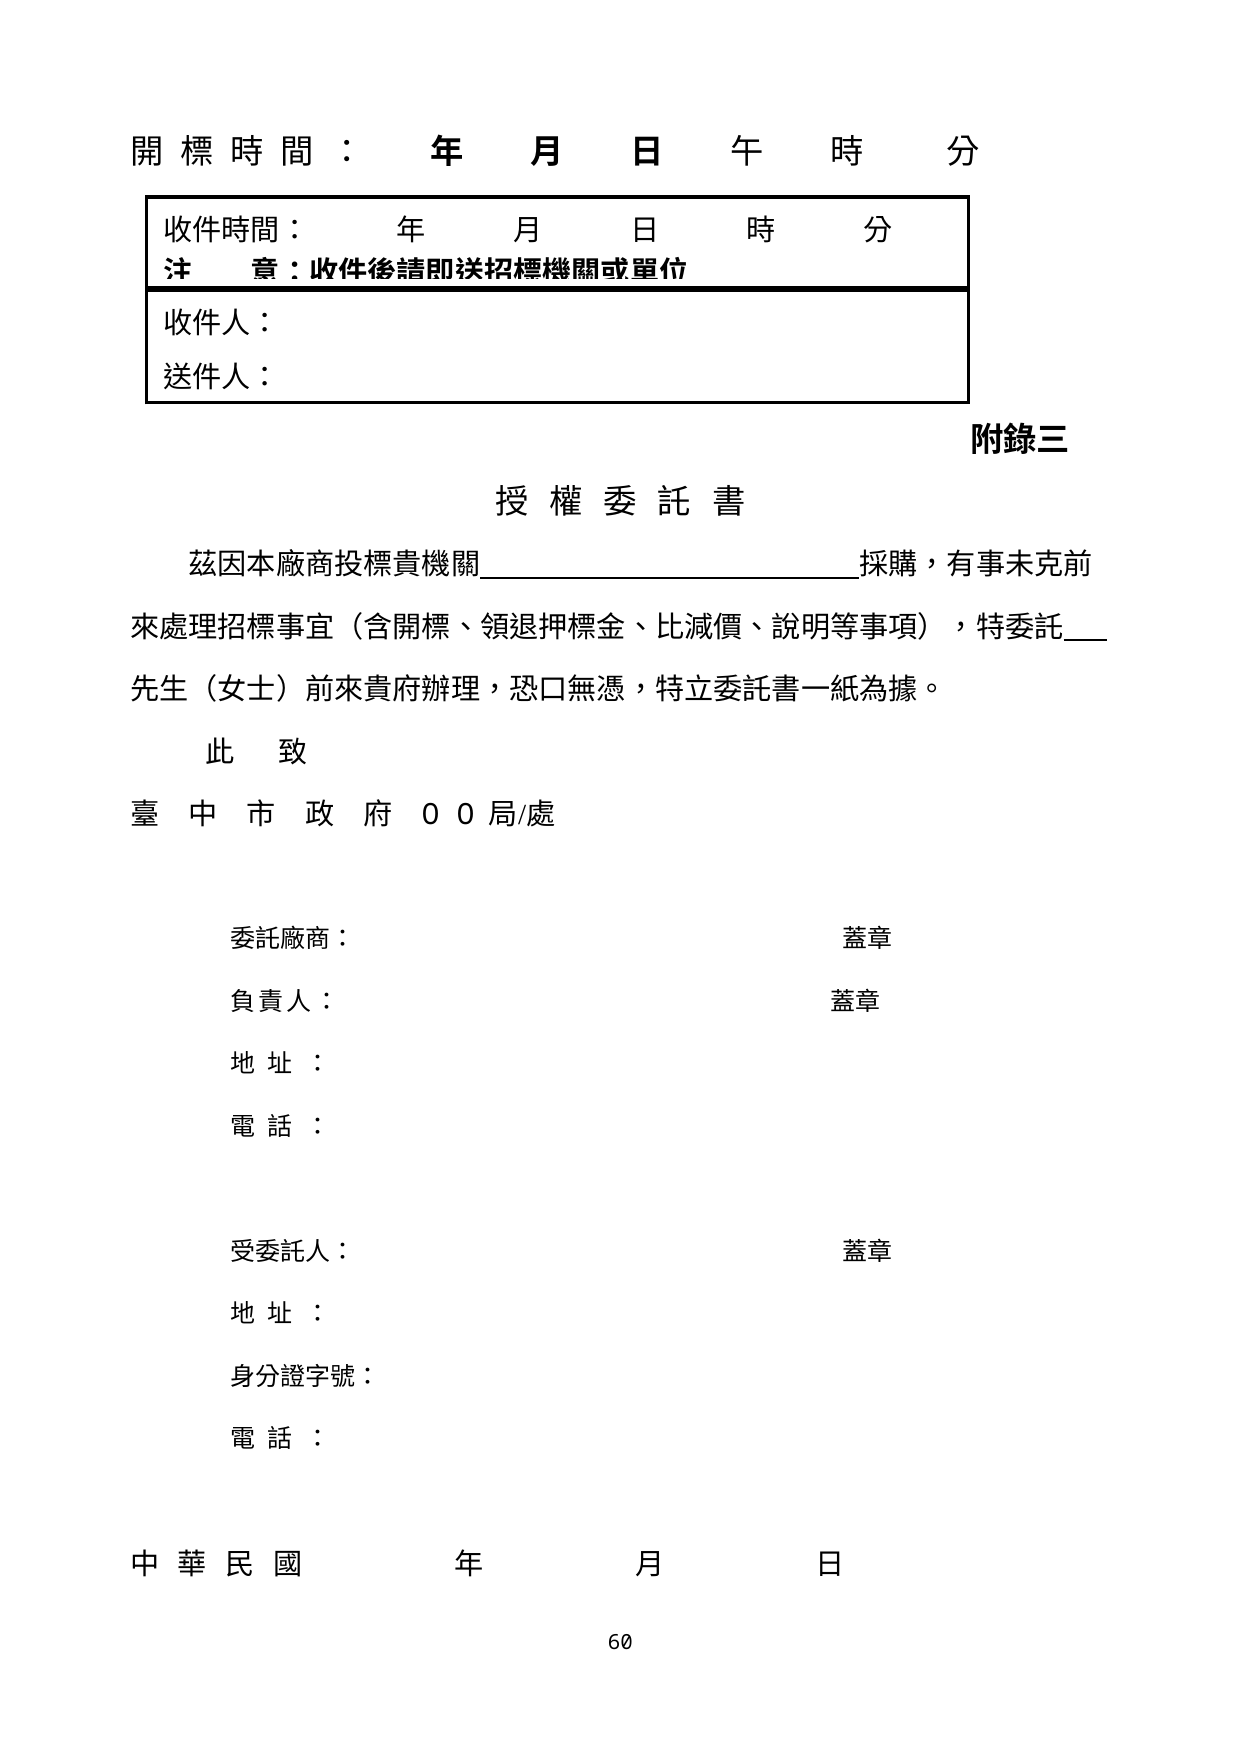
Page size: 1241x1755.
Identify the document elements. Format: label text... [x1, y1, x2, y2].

text 送件人： [163, 354, 952, 394]
text 身分證字號： [230, 1333, 1110, 1395]
subtitle 附錄三 [130, 395, 1110, 458]
text 注 意：收件後請即送招標機關或單位 [163, 248, 952, 278]
text 受委託人： 蓋章 [230, 1208, 1110, 1270]
text 開 標 時 間 ： 年 月 日 午 時 分 [130, 108, 1110, 170]
text 茲因本廠商投標貴機關 採購，有事未克前來處理招標事宜（含開標、領退押標金、比減價、說明等事項），特委託 先生（女士）前來貴府辦理，恐口無憑，特立委託書一紙為據。 [130, 520, 1110, 708]
text 電話： [230, 1083, 1110, 1145]
text 負責人： 蓋章 [230, 958, 1110, 1020]
text 中華民國 年 月 日 [130, 1520, 1110, 1583]
text 臺 中 市 政 府 O O 局/處 [130, 770, 1110, 833]
text 收件時間： 年 月 日 時 分 [163, 206, 952, 248]
text 此 致 [205, 708, 1110, 770]
text 電話： [230, 1395, 1110, 1458]
text 收件人： [163, 300, 952, 342]
text 委託廠商： 蓋章 [230, 895, 1110, 958]
text 地址： [230, 1270, 1110, 1333]
text 地址： [230, 1020, 1110, 1083]
text 授權委託書 [130, 458, 1110, 520]
